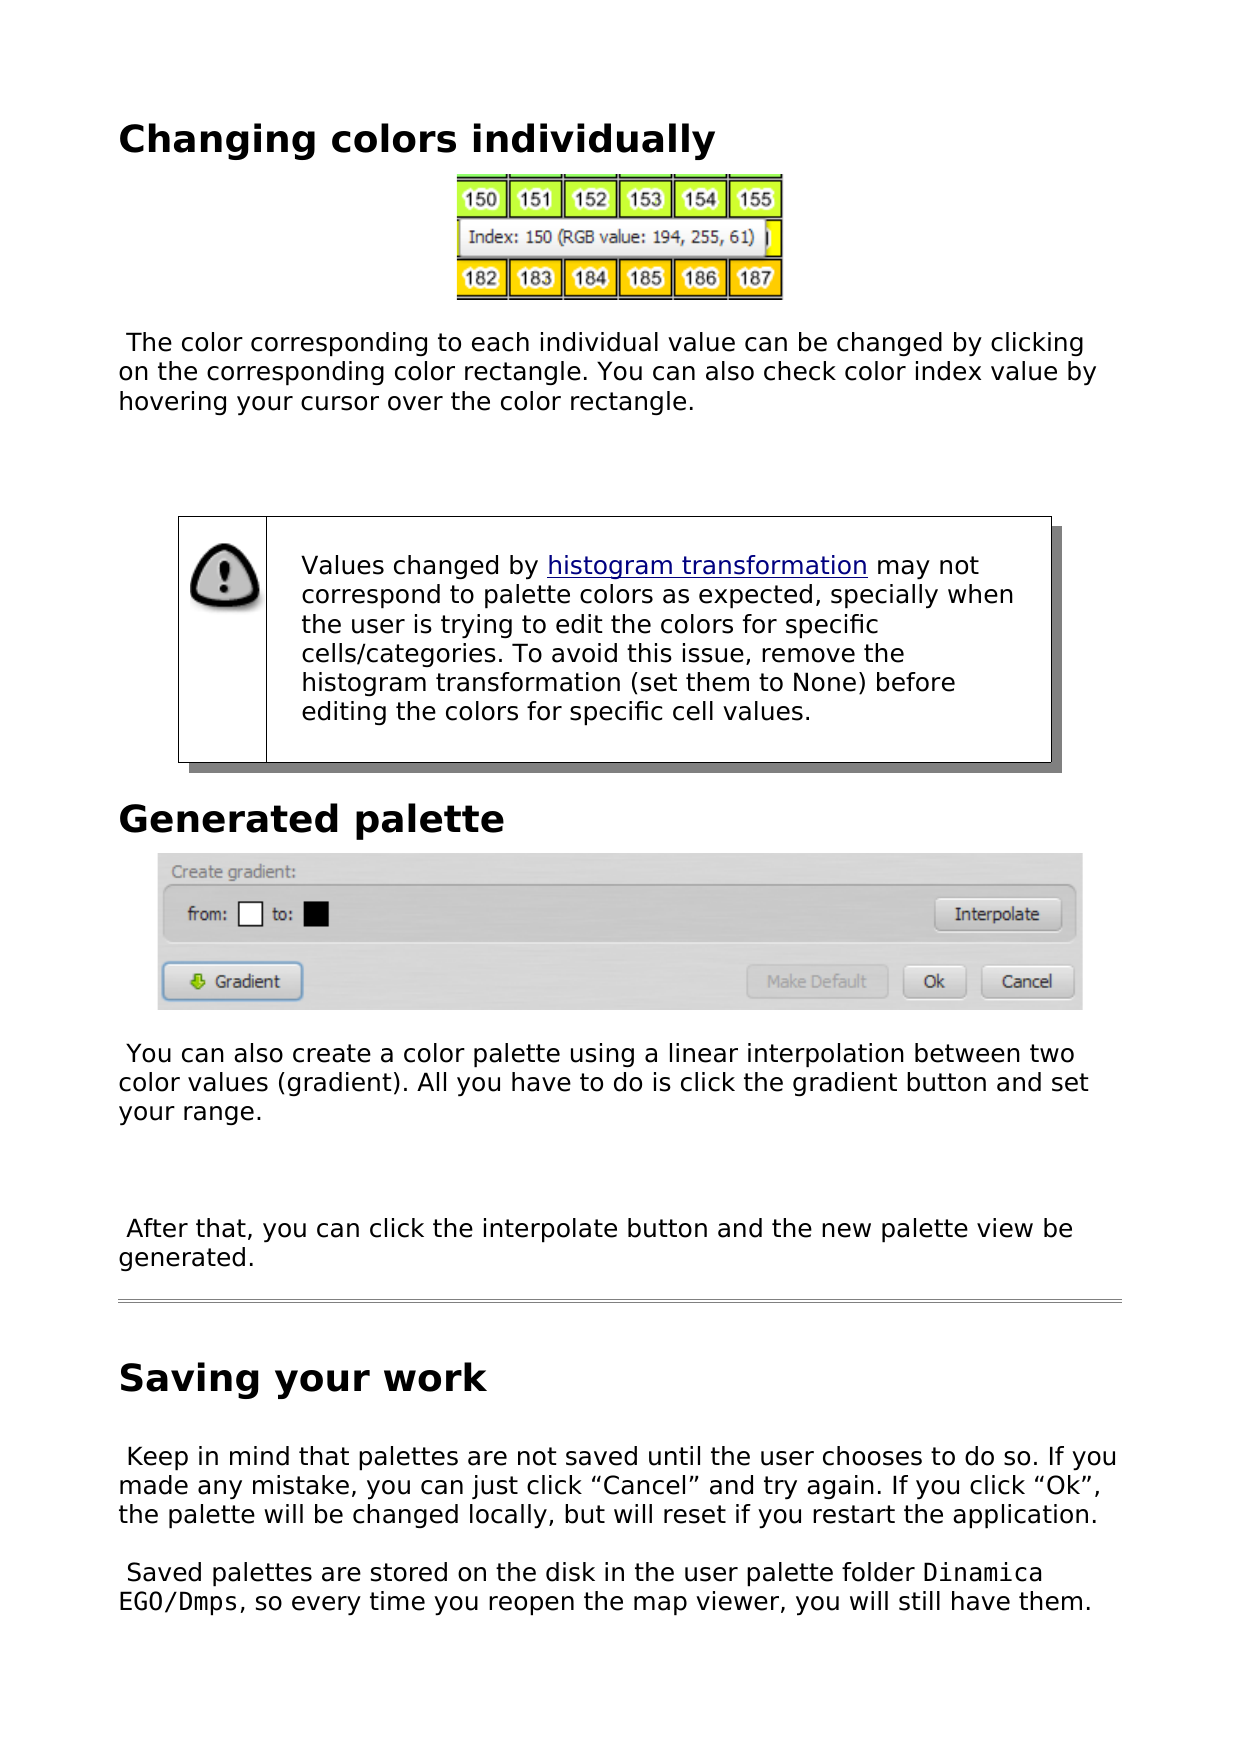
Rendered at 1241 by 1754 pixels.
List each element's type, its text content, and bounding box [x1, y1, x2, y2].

subtitle Generated palette [118, 798, 1122, 841]
table_header [179, 517, 266, 762]
picture [157, 853, 1083, 1010]
subtitle Changing colors individually [118, 118, 1122, 162]
subtitle Saving your work [118, 1356, 1122, 1400]
text You can also create a color palette using a linear interpolation between two color values (gradient). All you have to do is click the gradient button and set your range. After that, you can click the interpolate button and the new palette view be generated. [118, 854, 1122, 1272]
text Keep in mind that palettes are not saved until the user chooses to do so. If you made any mistake, you can just click “Cancel” and try again. If you click “Ok”, the palette will be changed locally, but will reset if you restart the application. Saved palettes are stored on the disk in the user palette folder Dinamica EGO/Dmps, so every time you reopen the map viewer, you will still have them. [118, 1412, 1122, 1617]
picture [456, 174, 784, 300]
text The color corresponding to each individual value can be changed by clicking on the corresponding color rectangle. You can also check color index value by hovering your cursor over the color rectangle. [118, 174, 1122, 503]
table_header Values changed by histogram transformation may not correspond to palette colors as expected, specially when the user is trying to edit the colors for specific cells/categories. To avoid this issue, remove the histogram transformation (set them to None) before editing the colors for specific cell values. [267, 517, 1051, 762]
picture [190, 539, 266, 615]
